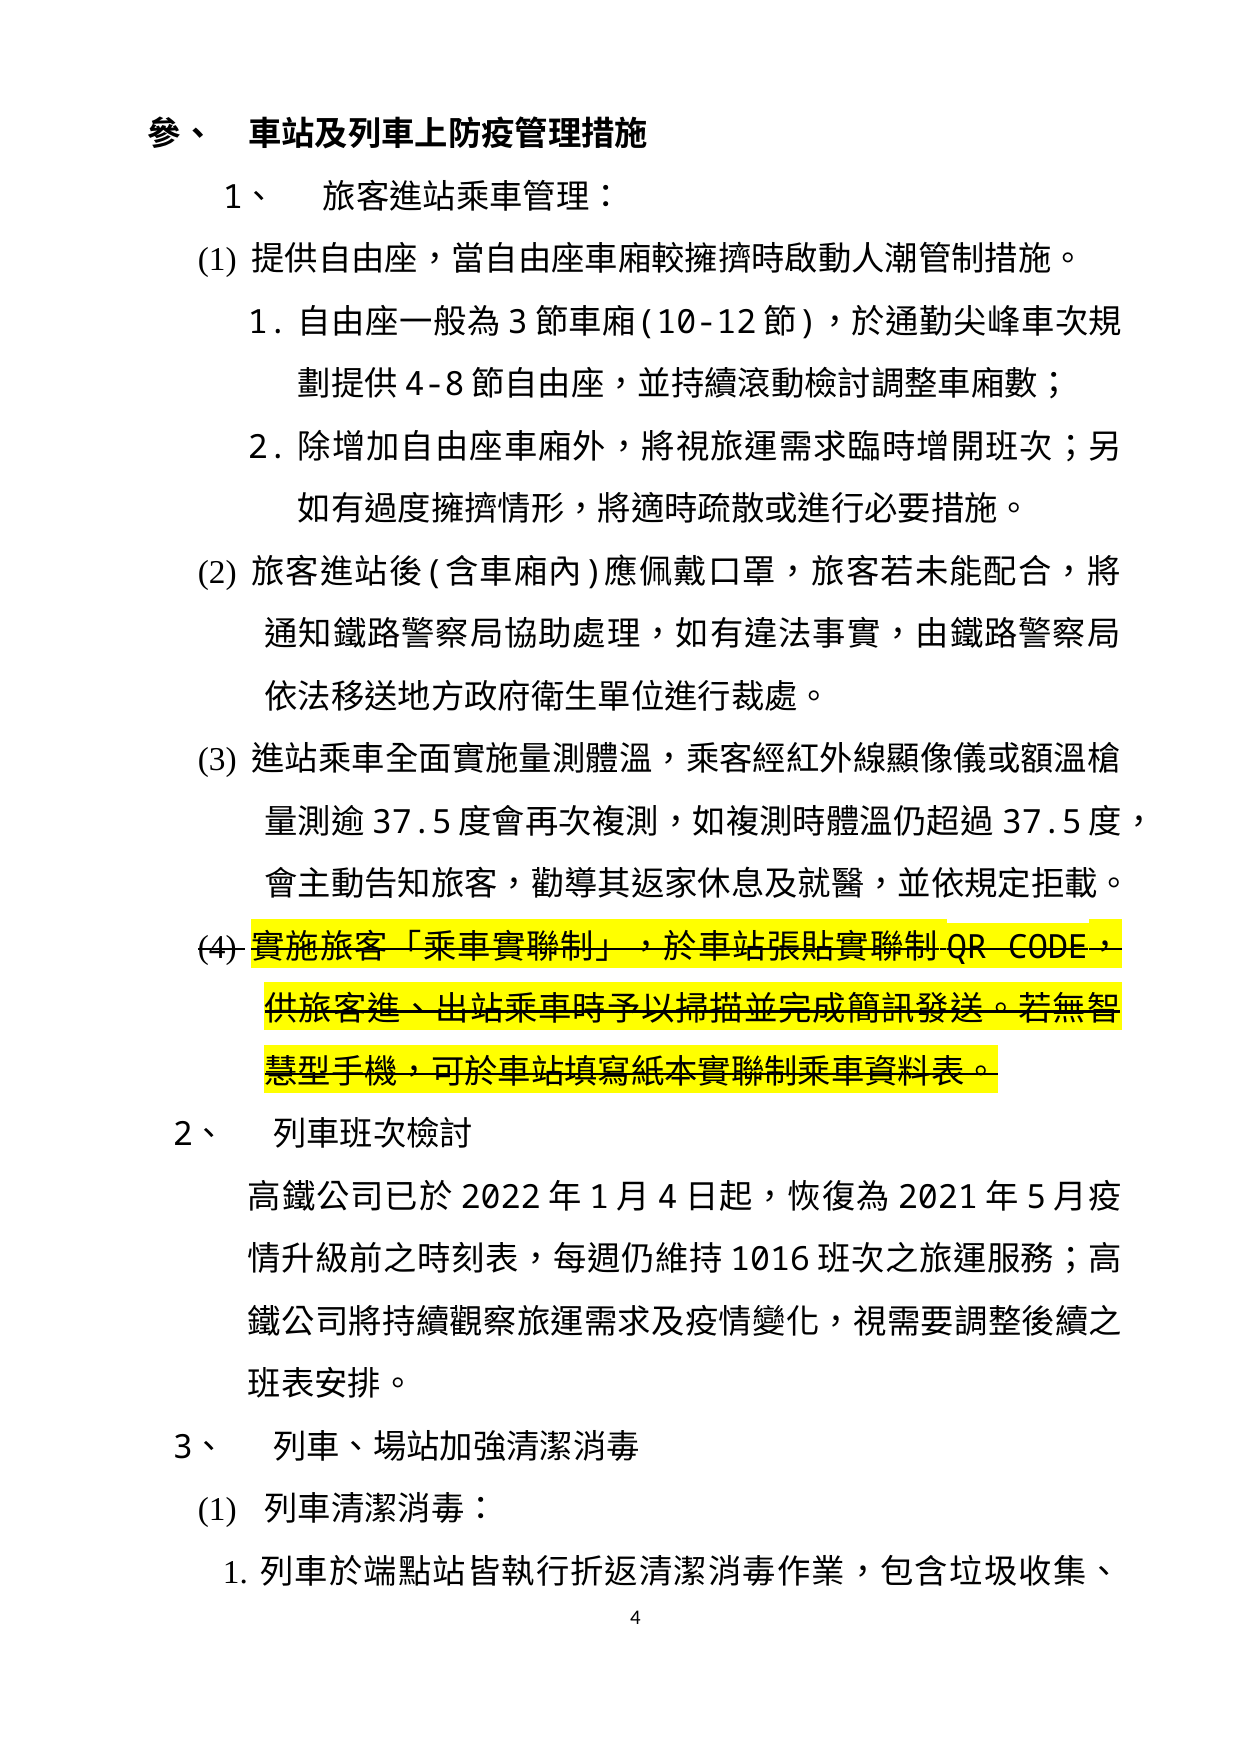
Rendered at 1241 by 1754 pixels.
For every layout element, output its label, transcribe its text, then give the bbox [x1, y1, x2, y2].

list 列車於端點站皆執行折返清潔消毒作業，包含垃圾收集、 [223, 1527, 1122, 1589]
list 自由座一般為3節車廂(10-12節)，於通勤尖峰車次規劃提供4-8節自由座，並持續滾動檢討調整車廂數； [248, 277, 1122, 402]
list 進站乘車全面實施量測體溫，乘客經紅外線顯像儀或額溫槍量測逾37.5度會再次複測，如複測時體溫仍超過37.5度，會主動告知旅客，勸導其返家休息及就醫，並依規定拒載。 [198, 714, 1122, 902]
text 高鐵公司已於2022年1月4日起，恢復為2021年5月疫情升級前之時刻表，每週仍維持1016班次之旅運服務；高鐵公司將持續觀察旅運需求及疫情變化，視需要調整後續之班表安排。 [248, 1152, 1122, 1402]
list 除增加自由座車廂外，將視旅運需求臨時增開班次；另如有過度擁擠情形，將適時疏散或進行必要措施。 [248, 402, 1122, 527]
list 旅客進站後(含車廂內)應佩戴口罩，旅客若未能配合，將通知鐵路警察局協助處理，如有違法事實，由鐵路警察局依法移送地方政府衛生單位進行裁處。 [198, 527, 1122, 714]
list 列車清潔消毒： [198, 1464, 1122, 1527]
list 旅客進站乘車管理： [223, 152, 1122, 214]
list 車站及列車上防疫管理措施 [148, 89, 1122, 152]
list 提供自由座，當自由座車廂較擁擠時啟動人潮管制措施。 [198, 214, 1122, 277]
list 列車、場站加強清潔消毒 [173, 1402, 1122, 1464]
list 列車班次檢討 [173, 1089, 1122, 1152]
list 實施旅客「乘車實聯制」，於車站張貼實聯制QR CODE，供旅客進、出站乘車時予以掃描並完成簡訊發送。若無智慧型手機，可於車站填寫紙本實聯制乘車資料表。 [198, 902, 1122, 1089]
